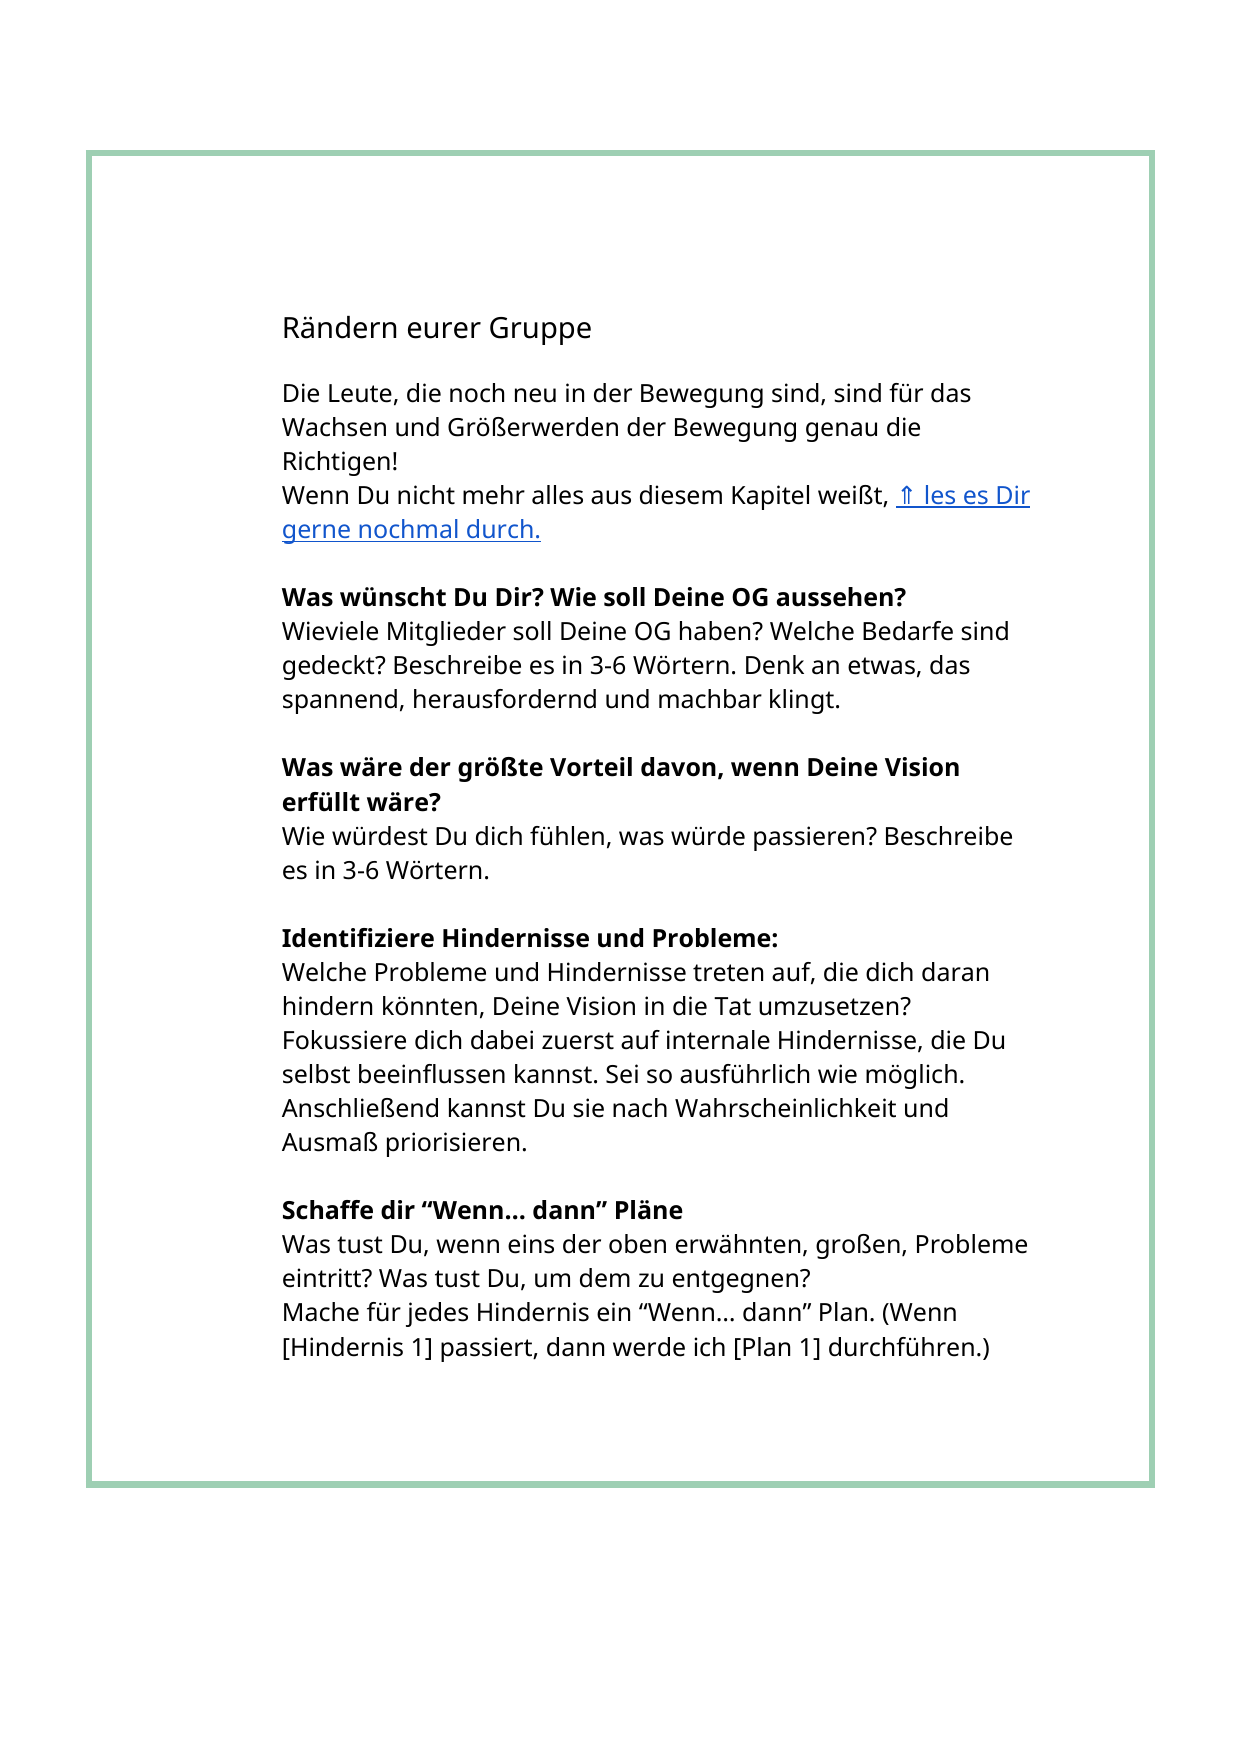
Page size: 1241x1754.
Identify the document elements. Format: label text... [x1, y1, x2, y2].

table_cell Rändern eurer Gruppe Die Leute, die noch neu in der Bewegung sind, sind für das Wachsen und Größerwerden der Bewegung genau die Richtigen! Wenn Du nicht mehr alles aus diesem Kapitel weißt, ⇑ les es Dir gerne nochmal durch. Was wünscht Du Dir? Wie soll Deine OG aussehen? Wieviele Mitglieder soll Deine OG haben? Welche Bedarfe sind gedeckt? Beschreibe es in 3-6 Wörtern. Denk an etwas, das spannend, herausfordernd und machbar klingt. Was wäre der größte Vorteil davon, wenn Deine Vision erfüllt wäre? Wie würdest Du dich fühlen, was würde passieren? Beschreibe es in 3-6 Wörtern. Identifiziere Hindernisse und Probleme: Welche Probleme und Hindernisse treten auf, die dich daran hindern könnten, Deine Vision in die Tat umzusetzen? Fokussiere dich dabei zuerst auf internale Hindernisse, die Du selbst beeinflussen kannst. Sei so ausführlich wie möglich. Anschließend kannst Du sie nach Wahrscheinlichkeit und Ausmaß priorisieren. Schaffe dir “Wenn… dann” Pläne Was tust Du, wenn eins der oben erwähnten, großen, Probleme eintritt? Was tust Du, um dem zu entgegnen? Mache für jedes Hindernis ein “Wenn… dann” Plan. (Wenn [Hindernis 1] passiert, dann werde ich [Plan 1] durchführen.) [92, 156, 1149, 1481]
